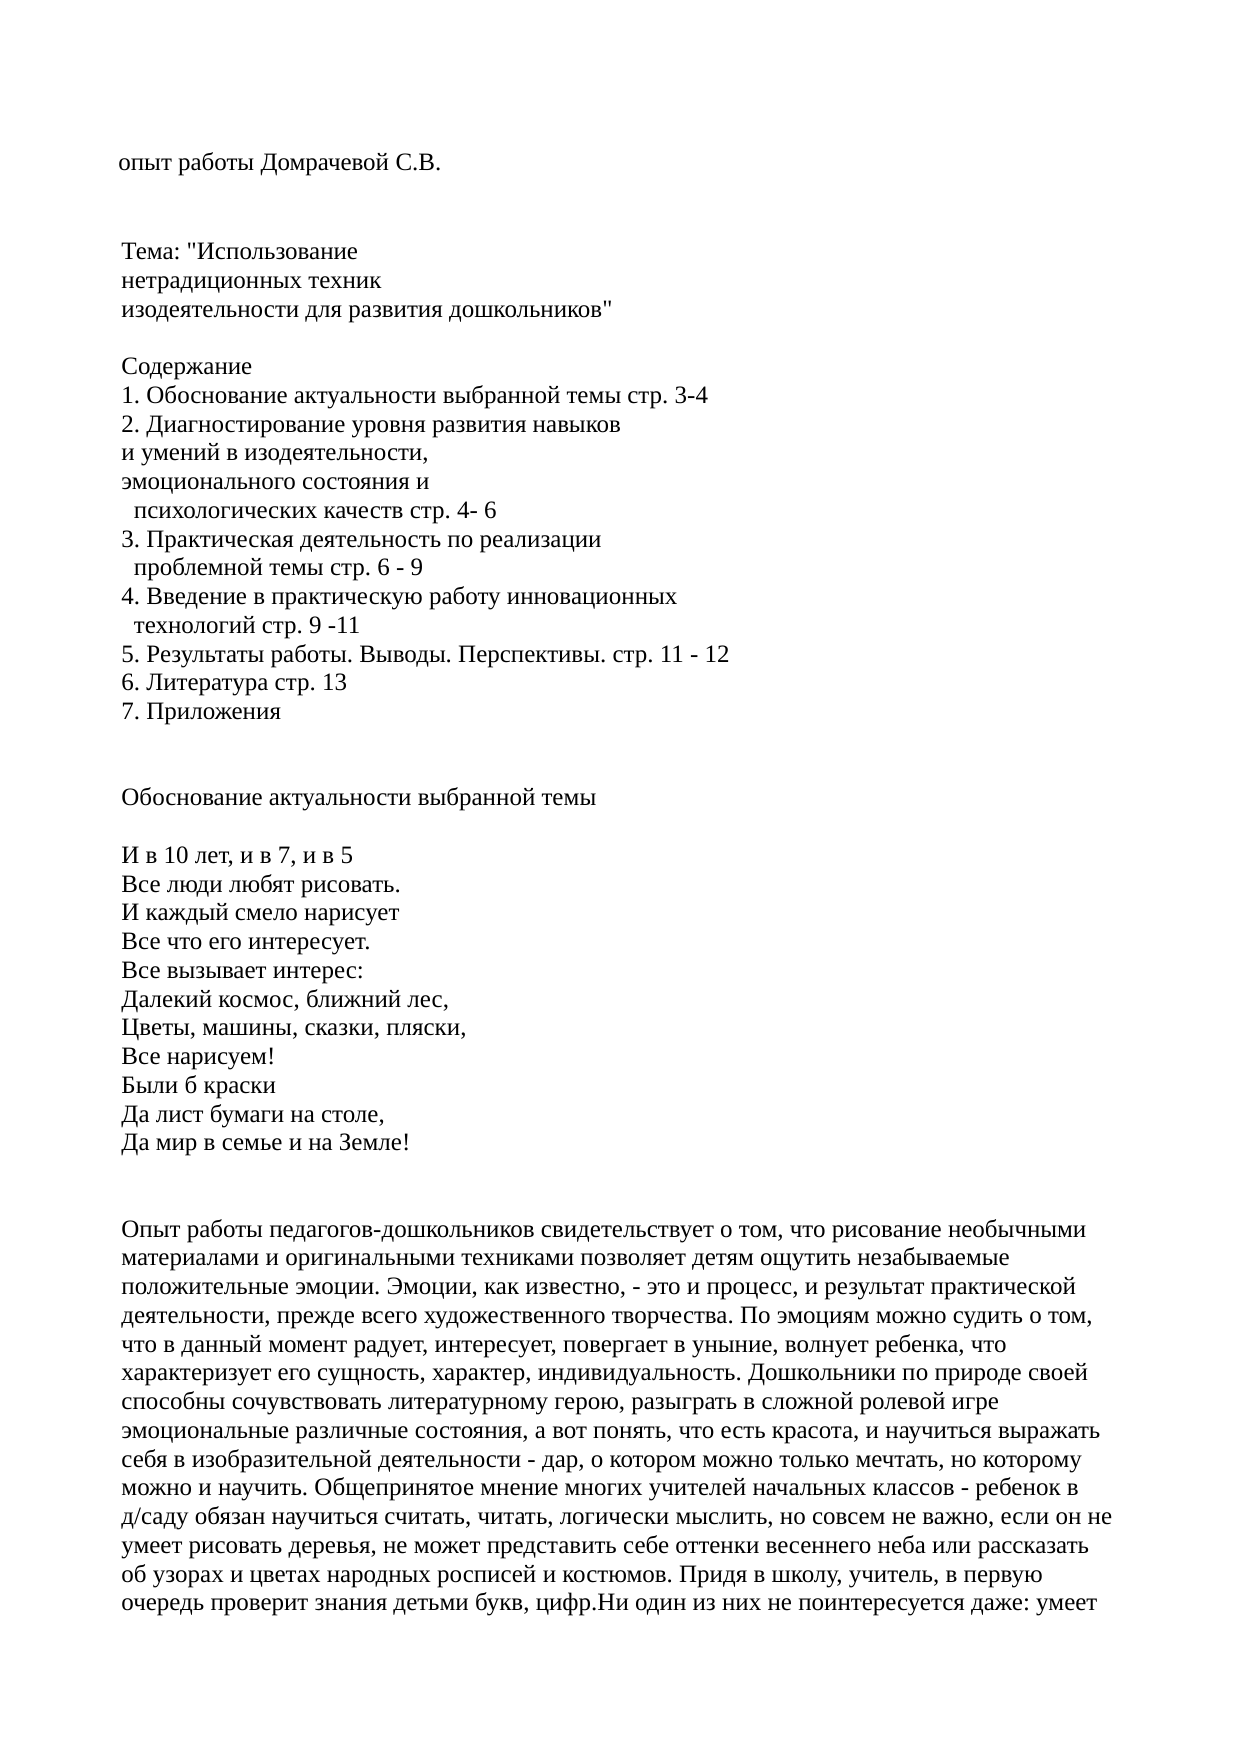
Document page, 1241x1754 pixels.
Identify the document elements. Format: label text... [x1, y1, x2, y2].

text опыт работы Домрачевой С.В. [118, 147, 1122, 176]
table_header Тема: "Использование нетрадиционных техник изодеятельности для развития дошкольников" Содержание 1. Обоснование актуальности выбранной темы стр. 3-4 2. Диагностирование уровня развития навыков и умений в изодеятельности, эмоционального состояния и психологических качеств стр. 4- 6 3. Практическая деятельность по реализации проблемной темы стр. 6 - 9 4. Введение в практическую работу инновационных технологий стр. 9 -11 5. Результаты работы. Выводы. Перспективы. стр. 11 - 12 6. Литература стр. 13 7. Приложения Обоснование актуальности выбранной темы И в 10 лет, и в 7, и в 5 Все люди любят рисовать. И каждый смело нарисует Все что его интересует. Все вызывает интерес: Далекий космос, ближний лес, Цветы, машины, сказки, пляски, Все нарисуем! Были б краски Да лист бумаги на столе, Да мир в семье и на Земле! Опыт работы педагогов-дошкольников свидетельствует о том, что рисование необычными материалами и оригинальными техниками позволяет детям ощутить незабываемые положительные эмоции. Эмоции, как известно, - это и процесс, и результат практической деятельности, прежде всего художественного творчества. По эмоциям можно судить о том, что в данный момент радует, интересует, повергает в уныние, волнует ребенка, что характеризует его сущность, характер, индивидуальность. Дошкольники по природе своей способны сочувствовать литературному герою, разыграть в сложной ролевой игре эмоциональные различные состояния, а вот понять, что есть красота, и научиться выражать себя в изобразительной деятельности - дар, о котором можно только мечтать, но которому можно и научить. Общепринятое мнение многих учителей начальных классов - ребенок в д/саду обязан научиться считать, читать, логически мыслить, но совсем не важно, если он не умеет рисовать деревья, не может представить себе оттенки весеннего неба или рассказать об узорах и цветах народных росписей и костюмов. Придя в школу, учитель, в первую очередь проверит знания детьми букв, цифр.Ни один из них не поинтересуется даже: умеет [118, 176, 1122, 1619]
